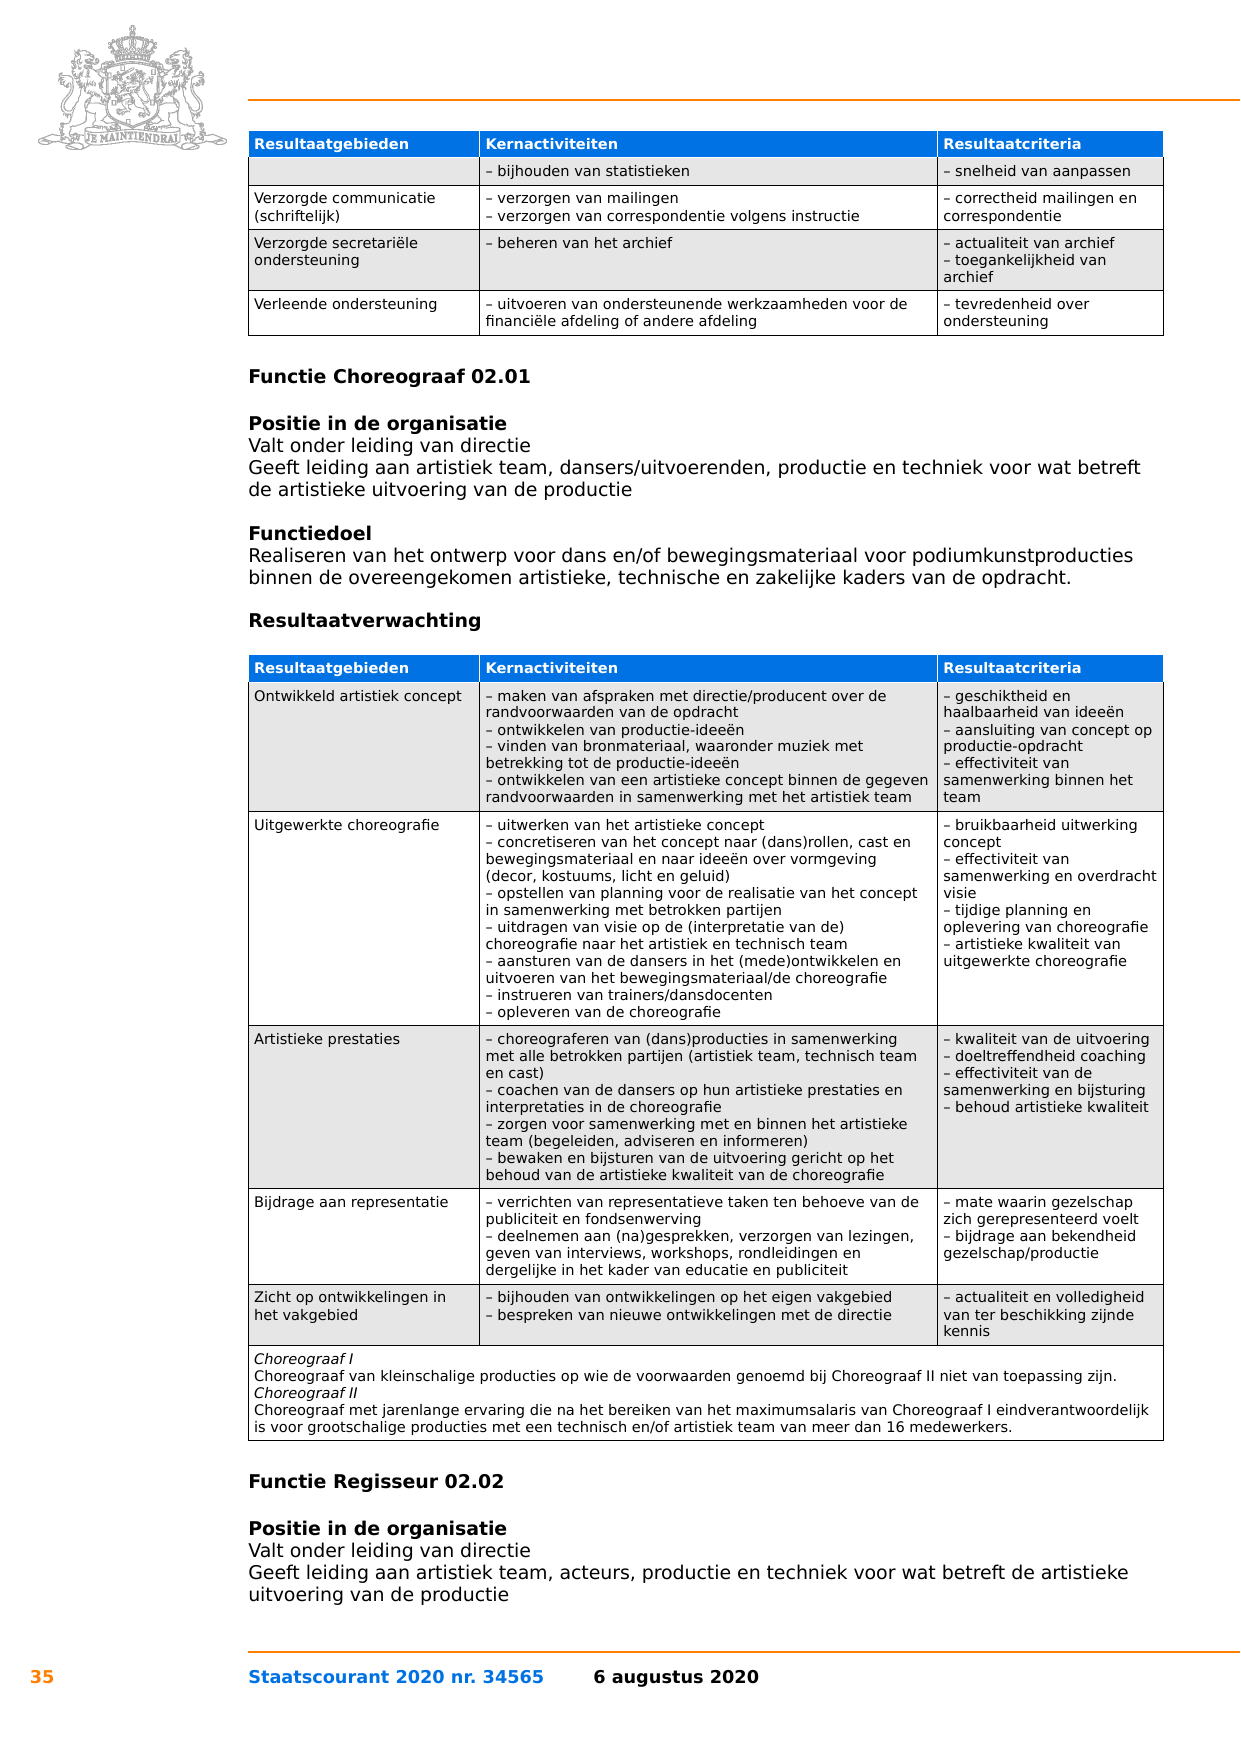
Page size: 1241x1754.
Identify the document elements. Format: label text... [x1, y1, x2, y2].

table_cell – correctheid mailingen en correspondentie [938, 186, 1163, 229]
text Resultaatverwachting [248, 610, 1163, 632]
table_cell – mate waarin gezelschap zich gerepresenteerd voelt – bijdrage aan bekendheid gezelschap/productie [938, 1189, 1163, 1284]
text Geeft leiding aan artistiek team, acteurs, productie en techniek voor wat betreft de artistieke uitvoering van de productie [248, 1562, 1163, 1606]
table_header Kernactiviteiten [480, 655, 937, 682]
picture [38, 25, 227, 150]
text Positie in de organisatie [248, 1518, 1163, 1540]
table_cell – uitwerken van het artistieke concept – concretiseren van het concept naar (dans)rollen, cast en bewegingsmateriaal en naar ideeën over vormgeving (decor, kostuums, licht en geluid) – opstellen van planning voor de realisatie van het concept in samenwerking met betrokken partijen – uitdragen van visie op de (interpretatie van de) choreografie naar het artistiek en technisch team – aansturen van de dansers in het (mede)ontwikkelen en uitvoeren van het bewegingsmateriaal/de choreografie – instrueren van trainers/dansdocenten – opleveren van de choreografie [480, 812, 937, 1025]
table_cell – beheren van het archief [480, 230, 937, 290]
text Realiseren van het ontwerp voor dans en/of bewegingsmateriaal voor podiumkunstproducties binnen de overeengekomen artistieke, technische en zakelijke kaders van de opdracht. [248, 544, 1163, 588]
table_cell Verzorgde secretariële ondersteuning [249, 230, 479, 290]
table_header Resultaatgebieden [249, 655, 479, 682]
table_cell Bijdrage aan representatie [249, 1189, 479, 1284]
table_cell – verzorgen van mailingen – verzorgen van correspondentie volgens instructie [480, 186, 937, 229]
text Valt onder leiding van directie [248, 435, 1163, 457]
table_header Resultaatcriteria [938, 131, 1163, 157]
table_cell Zicht op ontwikkelingen in het vakgebied [249, 1285, 479, 1345]
table_cell Verzorgde communicatie (schriftelijk) [249, 186, 479, 229]
table_cell – maken van afspraken met directie/producent over de randvoorwaarden van de opdracht – ontwikkelen van productie-ideeën – vinden van bronmateriaal, waaronder muziek met betrekking tot de productie-ideeën – ontwikkelen van een artistieke concept binnen de gegeven randvoorwaarden in samenwerking met het artistiek team [480, 683, 937, 811]
table_cell Ontwikkeld artistiek concept [249, 683, 479, 811]
subtitle Functie Regisseur 02.02 [248, 1471, 1163, 1493]
table_cell [249, 158, 479, 185]
table_cell Artistieke prestaties [249, 1026, 479, 1188]
table_cell Uitgewerkte choreografie [249, 812, 479, 1025]
table_cell – choreograferen van (dans)producties in samenwerking met alle betrokken partijen (artistiek team, technisch team en cast) – coachen van de dansers op hun artistieke prestaties en interpretaties in de choreografie – zorgen voor samenwerking met en binnen het artistieke team (begeleiden, adviseren en informeren) – bewaken en bijsturen van de uitvoering gericht op het behoud van de artistieke kwaliteit van de choreografie [480, 1026, 937, 1188]
table_cell – uitvoeren van ondersteunende werkzaamheden voor de financiële afdeling of andere afdeling [480, 291, 937, 335]
table_header Resultaatgebieden [249, 131, 479, 157]
table_header Resultaatcriteria [938, 655, 1163, 682]
table_header Kernactiviteiten [480, 131, 937, 157]
table_cell – snelheid van aanpassen [938, 158, 1163, 185]
text Geeft leiding aan artistiek team, dansers/uitvoerenden, productie en techniek voor wat betreft de artistieke uitvoering van de productie [248, 457, 1163, 501]
table_cell – kwaliteit van de uitvoering – doeltreffendheid coaching – effectiviteit van de samenwerking en bijsturing – behoud artistieke kwaliteit [938, 1026, 1163, 1188]
table_cell – actualiteit van archief – toegankelijkheid van archief [938, 230, 1163, 290]
table_cell – bruikbaarheid uitwerking concept – effectiviteit van samenwerking en overdracht visie – tijdige planning en oplevering van choreografie – artistieke kwaliteit van uitgewerkte choreografie [938, 812, 1163, 1025]
table_cell – bijhouden van statistieken [480, 158, 937, 185]
table_cell – actualiteit en volledigheid van ter beschikking zijnde kennis [938, 1285, 1163, 1345]
table_cell – tevredenheid over ondersteuning [938, 291, 1163, 335]
text Functiedoel [248, 523, 1163, 544]
text Positie in de organisatie [248, 413, 1163, 435]
table_cell – bijhouden van ontwikkelingen op het eigen vakgebied – bespreken van nieuwe ontwikkelingen met de directie [480, 1285, 937, 1345]
subtitle Functie Choreograaf 02.01 [248, 366, 1163, 388]
table_cell – geschiktheid en haalbaarheid van ideeën – aansluiting van concept op productie-opdracht – effectiviteit van samenwerking binnen het team [938, 683, 1163, 811]
table_cell Choreograaf I Choreograaf van kleinschalige producties op wie de voorwaarden genoemd bij Choreograaf II niet van toepassing zijn. Choreograaf II Choreograaf met jarenlange ervaring die na het bereiken van het maximumsalaris van Choreograaf I eindverantwoordelijk is voor grootschalige producties met een technisch en/of artistiek team van meer dan 16 medewerkers. [249, 1346, 1163, 1440]
table_cell – verrichten van representatieve taken ten behoeve van de publiciteit en fondsenwerving – deelnemen aan (na)gesprekken, verzorgen van lezingen, geven van interviews, workshops, rondleidingen en dergelijke in het kader van educatie en publiciteit [480, 1189, 937, 1284]
table_cell Verleende ondersteuning [249, 291, 479, 335]
text Valt onder leiding van directie [248, 1540, 1163, 1562]
